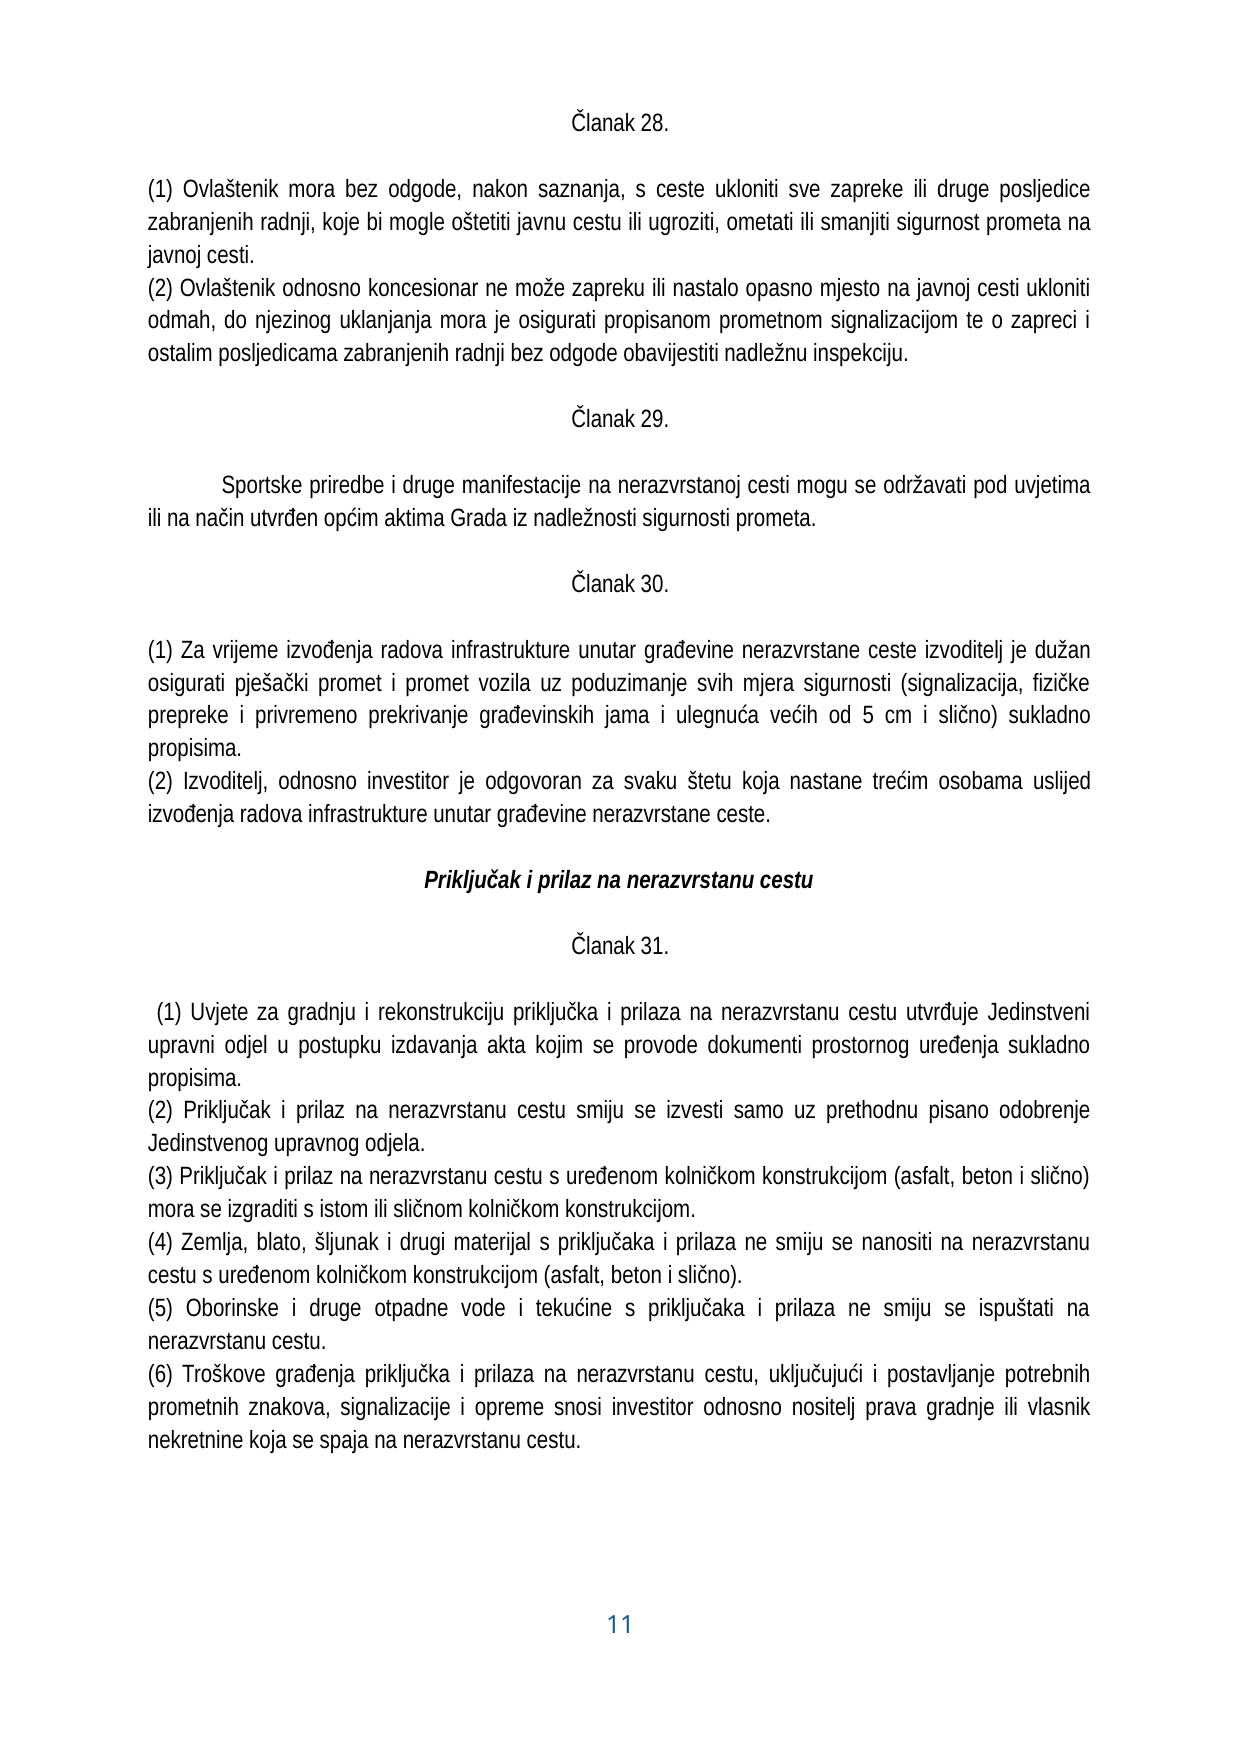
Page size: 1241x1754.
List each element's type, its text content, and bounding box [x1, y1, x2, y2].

text Članak 30. [148, 569, 1093, 597]
text Sportske priredbe i druge manifestacije na nerazvrstanoj cesti mogu se održavati pod uvjetima ili na način utvrđen općim aktima Grada iz nadležnosti sigurnosti prometa. [148, 470, 1093, 532]
text (6) Troškove građenja priključka i prilaza na nerazvrstanu cestu, uključujući i postavljanje potrebnih prometnih znakova, signalizacije i opreme snosi investitor odnosno nositelj prava gradnje ili vlasnik nekretnine koja se spaja na nerazvrstanu cestu. [148, 1359, 1093, 1453]
text (1) Ovlaštenik mora bez odgode, nakon saznanja, s ceste ukloniti sve zapreke ili druge posljedice zabranjenih radnji, koje bi mogle oštetiti javnu cestu ili ugroziti, ometati ili smanjiti sigurnost prometa na javnoj cesti. [148, 174, 1093, 268]
text Članak 28. [148, 108, 1093, 137]
text (4) Zemlja, blato, šljunak i drugi materijal s priključaka i prilaza ne smiju se nanositi na nerazvrstanu cestu s uređenom kolničkom konstrukcijom (asfalt, beton i slično). [148, 1227, 1093, 1289]
text (2) Priključak i prilaz na nerazvrstanu cestu smiju se izvesti samo uz prethodnu pisano odobrenje Jedinstvenog upravnog odjela. [148, 1095, 1093, 1157]
text (2) Izvoditelj, odnosno investitor je odgovoran za svaku štetu koja nastane trećim osobama uslijed izvođenja radova infrastrukture unutar građevine nerazvrstane ceste. [148, 766, 1093, 828]
text Članak 29. [148, 404, 1093, 433]
text Članak 31. [148, 931, 1093, 959]
text Priključak i prilaz na nerazvrstanu cestu [148, 865, 1093, 894]
text (1) Za vrijeme izvođenja radova infrastrukture unutar građevine nerazvrstane ceste izvoditelj je dužan osigurati pješački promet i promet vozila uz poduzimanje svih mjera sigurnosti (signalizacija, fizičke prepreke i privremeno prekrivanje građevinskih jama i ulegnuća većih od 5 cm i slično) sukladno propisima. [148, 634, 1093, 762]
text (2) Ovlaštenik odnosno koncesionar ne može zapreku ili nastalo opasno mjesto na javnoj cesti ukloniti odmah, do njezinog uklanjanja mora je osigurati propisanom prometnom signalizacijom te o zapreci i ostalim posljedicama zabranjenih radnji bez odgode obavijestiti nadležnu inspekciju. [148, 272, 1093, 367]
text (1) Uvjete za gradnju i rekonstrukciju priključka i prilaza na nerazvrstanu cestu utvrđuje Jedinstveni upravni odjel u postupku izdavanja akta kojim se provode dokumenti prostornog uređenja sukladno propisima. [148, 997, 1093, 1091]
text (3) Priključak i prilaz na nerazvrstanu cestu s uređenom kolničkom konstrukcijom (asfalt, beton i slično) mora se izgraditi s istom ili sličnom kolničkom konstrukcijom. [148, 1161, 1093, 1223]
text (5) Oborinske i druge otpadne vode i tekućine s priključaka i prilaza ne smiju se ispuštati na nerazvrstanu cestu. [148, 1293, 1093, 1354]
